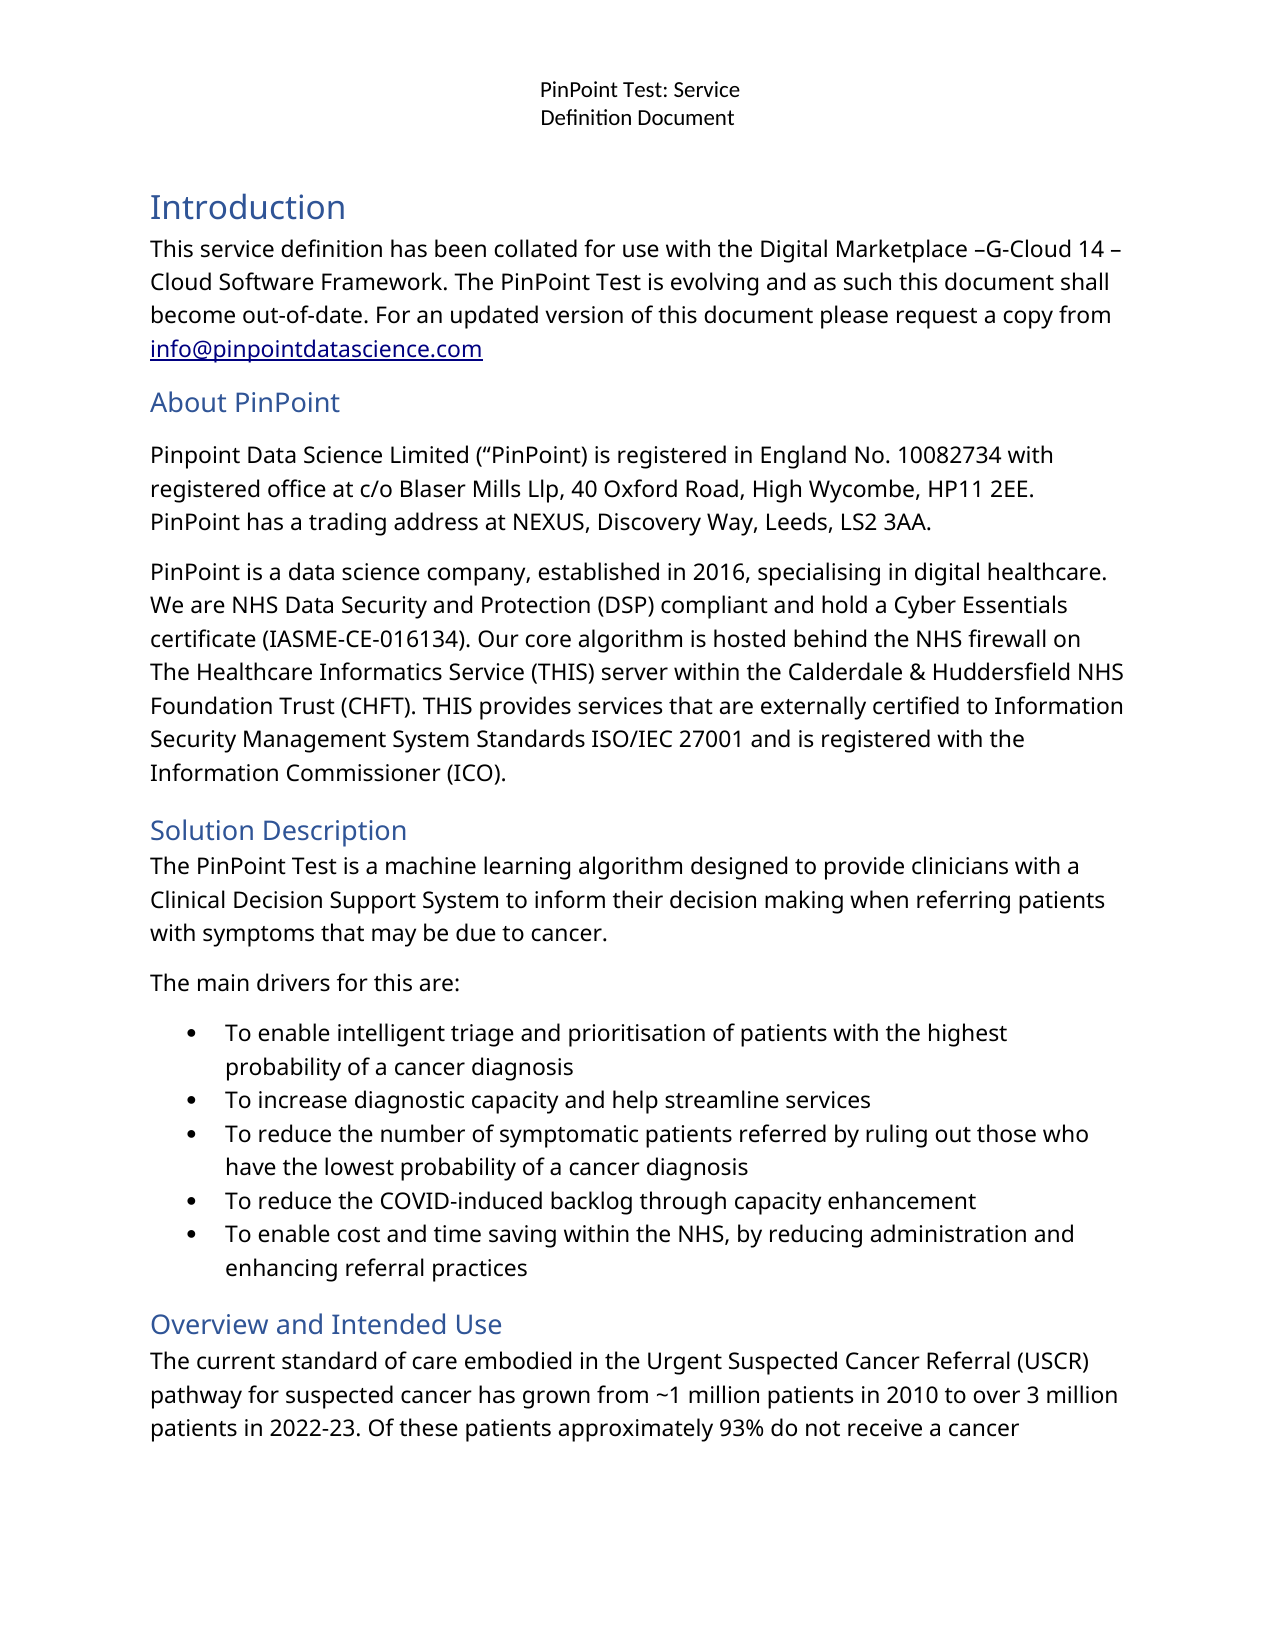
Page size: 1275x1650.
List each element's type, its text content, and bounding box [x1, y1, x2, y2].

list To increase diagnostic capacity and help streamline services [187, 1084, 1125, 1116]
text The PinPoint Test is a machine learning algorithm designed to provide clinicians with a Clinical Decision Support System to inform their decision making when referring patients with symptoms that may be due to cancer. [150, 850, 1125, 948]
subtitle Introduction [150, 184, 1125, 229]
list To enable intelligent triage and prioritisation of patients with the highest probability of a cancer diagnosis [187, 1017, 1125, 1082]
text The current standard of care embodied in the Urgent Suspected Cancer Referral (USCR) pathway for suspected cancer has grown from ~1 million patients in 2010 to over 3 million patients in 2022-23. Of these patients approximately 93% do not receive a cancer [150, 1345, 1125, 1443]
list To reduce the number of symptomatic patients referred by ruling out those who have the lowest probability of a cancer diagnosis [187, 1118, 1125, 1182]
text PinPoint is a data science company, established in 2016, specialising in digital healthcare. We are NHS Data Security and Protection (DSP) compliant and hold a Cyber Essentials certificate (IASME-CE-016134). Our core algorithm is hosted behind the NHS firewall on The Healthcare Informatics Service (THIS) server within the Calderdale & Huddersfield NHS Foundation Trust (CHFT). THIS provides services that are externally certified to Information Security Management System Standards ISO/IEC 27001 and is registered with the Information Commissioner (ICO). [150, 556, 1125, 788]
list To enable cost and time saving within the NHS, by reducing administration and enhancing referral practices [187, 1218, 1125, 1283]
text The main drivers for this are: [150, 967, 1125, 998]
subtitle Overview and Intended Use [150, 1306, 1125, 1343]
text Pinpoint Data Science Limited (“PinPoint) is registered in England No. 10082734 with registered office at c/o Blaser Mills Llp, 40 Oxford Road, High Wycombe, HP11 2EE. PinPoint has a trading address at NEXUS, Discovery Way, Leeds, LS2 3AA. [150, 439, 1125, 537]
text This service definition has been collated for use with the Digital Marketplace –G-Cloud 14 –Cloud Software Framework. The PinPoint Test is evolving and as such this document shall become out-of-date. For an updated version of this document please request a copy from info@pinpointdatascience.com [150, 233, 1125, 364]
list To reduce the COVID-induced backlog through capacity enhancement [187, 1184, 1125, 1216]
text About PinPoint [150, 383, 1125, 420]
subtitle Solution Description [150, 811, 1125, 848]
